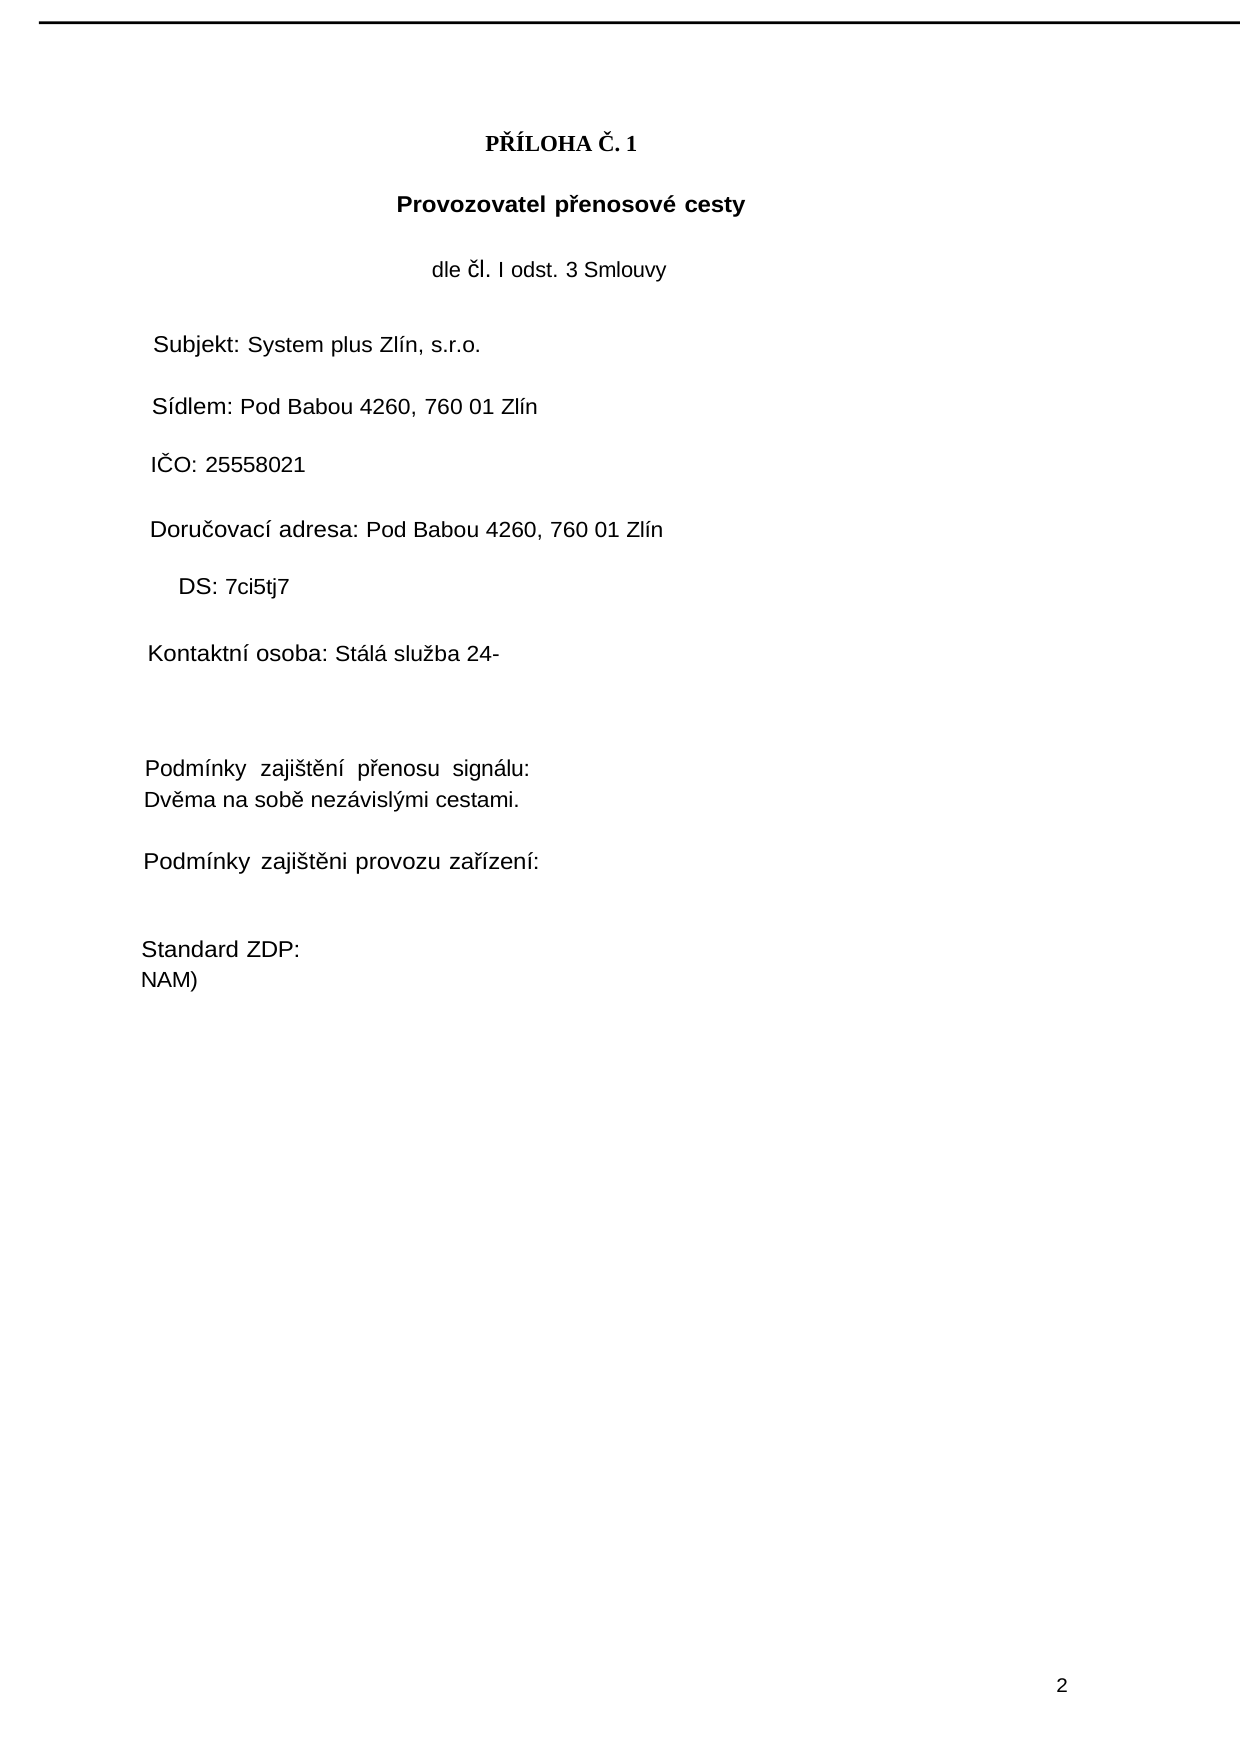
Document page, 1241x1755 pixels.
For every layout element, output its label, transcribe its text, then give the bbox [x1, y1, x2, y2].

text dle čl. I odst. 3 Smlouvy [128, 255, 1123, 283]
text NAM) [141, 967, 1123, 992]
text Kontaktní osoba: Stálá služba 24- [147, 641, 1123, 666]
text Dvěma na sobě nezávislými cestami. [143, 787, 1123, 812]
text DS: 7ci5tj7 [178, 573, 1123, 600]
text Subjekt: System plus Zlín, s.r.o. [153, 331, 1123, 358]
text Standard ZDP: [141, 936, 1123, 963]
text Sídlem: Pod Babou 4260, 760 01 Zlín [152, 393, 1123, 419]
text PŘÍLOHA Č. 1 [0, 130, 1123, 157]
text IČO: 25558021 [150, 452, 1123, 477]
text Provozovatel přenosové cesty [129, 191, 1123, 218]
text Podmínky zajištění přenosu signálu: [144, 755, 1123, 781]
text Podmínky zajištěni provozu zařízení: [143, 848, 1123, 874]
text Doručovací adresa: Pod Babou 4260, 760 01 Zlín [149, 516, 1123, 542]
